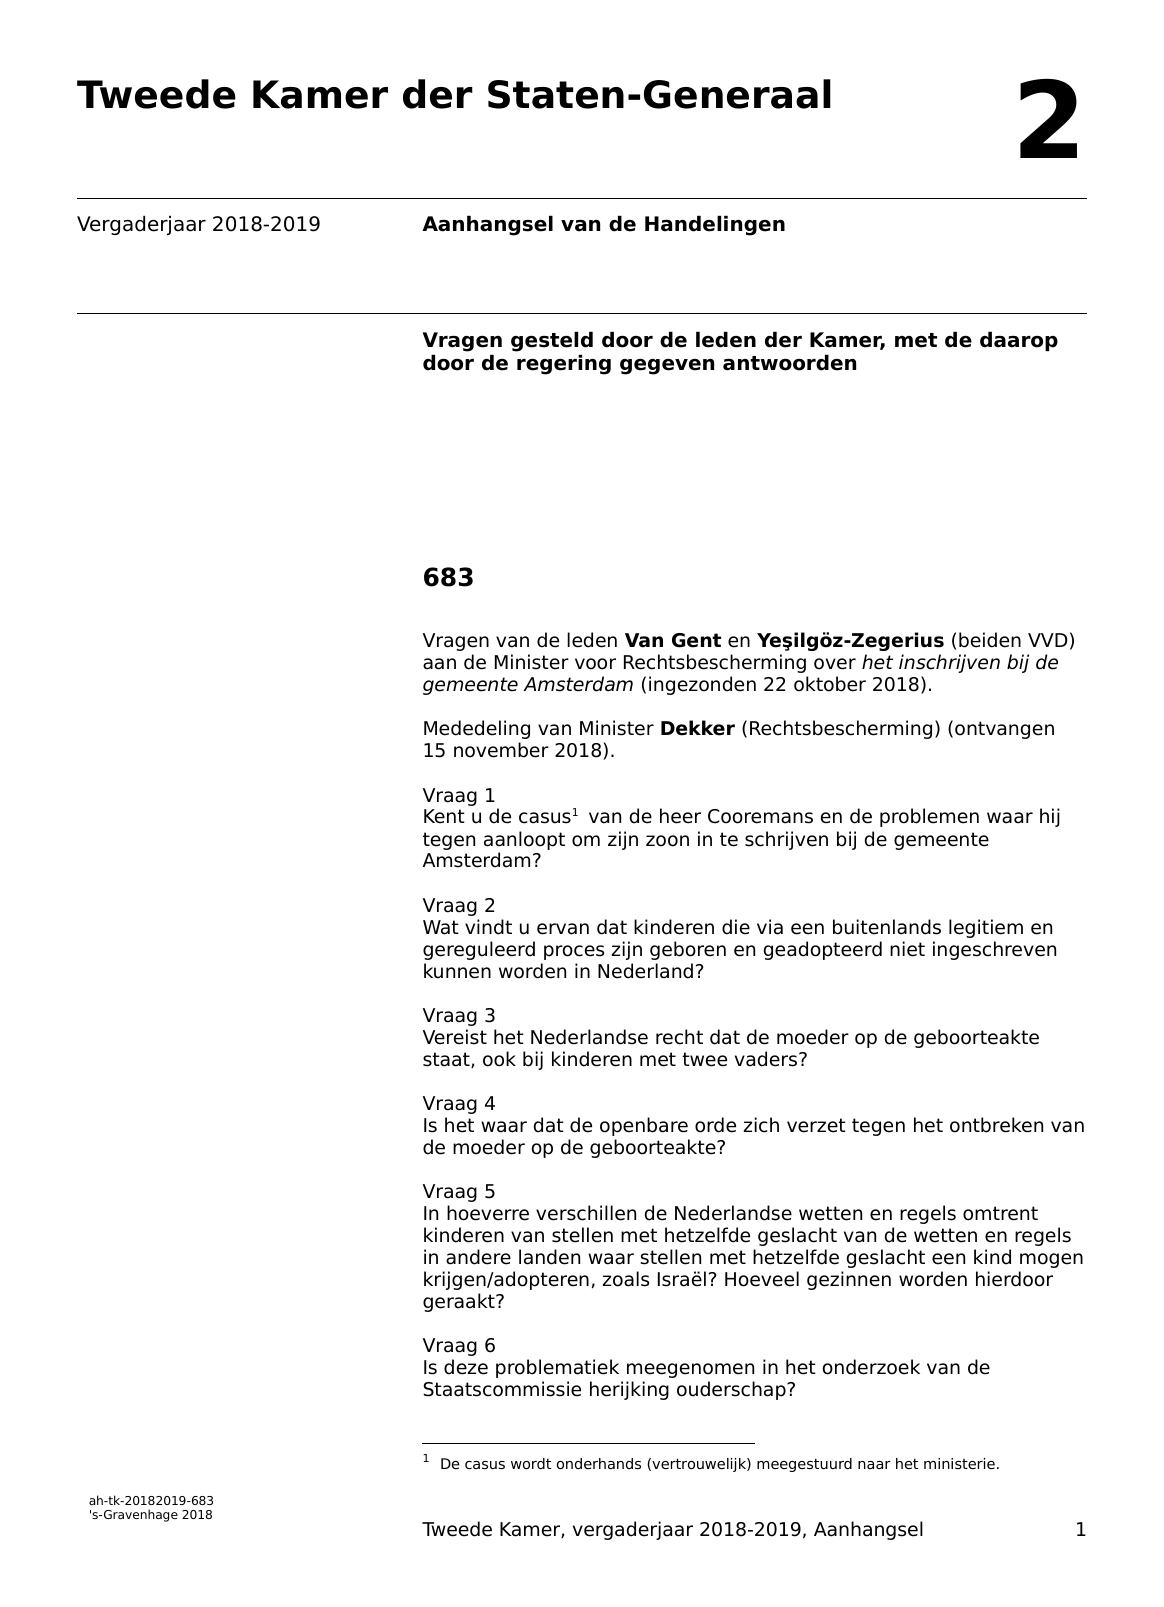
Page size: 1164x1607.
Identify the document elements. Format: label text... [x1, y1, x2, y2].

text Wat vindt u ervan dat kinderen die via een buitenlands legitiem en gereguleerd proces zijn geboren en geadopteerd niet ingeschreven kunnen worden in Nederland? [422, 917, 1087, 982]
text Vraag 3 [422, 1005, 1087, 1027]
table_cell Vergaderjaar 2018-2019 [77, 199, 422, 313]
table_cell Aanhangsel van de Handelingen [422, 199, 1087, 313]
text Vragen van de leden Van Gent en Yeşilgöz-Zegerius (beiden VVD) aan de Minister voor Rechtsbescherming over het inschrijven bij de gemeente Amsterdam (ingezonden 22 oktober 2018). [422, 630, 1087, 696]
text Mededeling van Minister Dekker (Rechtsbescherming) (ontvangen 15 november 2018). [422, 718, 1087, 762]
text Vraag 1 [422, 784, 1087, 806]
text ah-tk-20182019-683 [88, 1494, 323, 1508]
text Vereist het Nederlandse recht dat de moeder op de geboorteakte staat, ook bij kinderen met twee vaders? [422, 1027, 1087, 1071]
text Vraag 5 [422, 1181, 1087, 1203]
text Is het waar dat de openbare orde zich verzet tegen het ontbreken van de moeder op de geboorteakte? [422, 1115, 1087, 1159]
text In hoeverre verschillen de Nederlandse wetten en regels omtrent kinderen van stellen met hetzelfde geslacht van de wetten en regels in andere landen waar stellen met hetzelfde geslacht een kind mogen krijgen/adopteren, zoals Israël? Hoeveel gezinnen worden hierdoor geraakt? [422, 1203, 1087, 1313]
text Vraag 2 [422, 894, 1087, 917]
text 683 [422, 563, 1087, 592]
text 's-Gravenhage 2018 [88, 1508, 323, 1522]
table_cell [77, 314, 422, 375]
table_cell Vragen gesteld door de leden der Kamer, met de daarop door de regering gegeven antwoorden [422, 314, 1087, 375]
text Is deze problematiek meegenomen in het onderzoek van de Staatscommissie herijking ouderschap? [422, 1357, 1087, 1401]
text Vraag 6 [422, 1335, 1087, 1357]
text Vraag 4 [422, 1093, 1087, 1115]
table_header Tweede Kamer der Staten-Generaal [77, 59, 886, 198]
text De casus wordt onderhands (vertrouwelijk) meegestuurd naar het ministerie. [422, 1452, 1087, 1474]
text Kent u de casus van de heer Cooremans en de problemen waar hij tegen aanloopt om zijn zoon in te schrijven bij de gemeente Amsterdam? [422, 806, 1087, 872]
table_header 2 [886, 59, 1087, 198]
